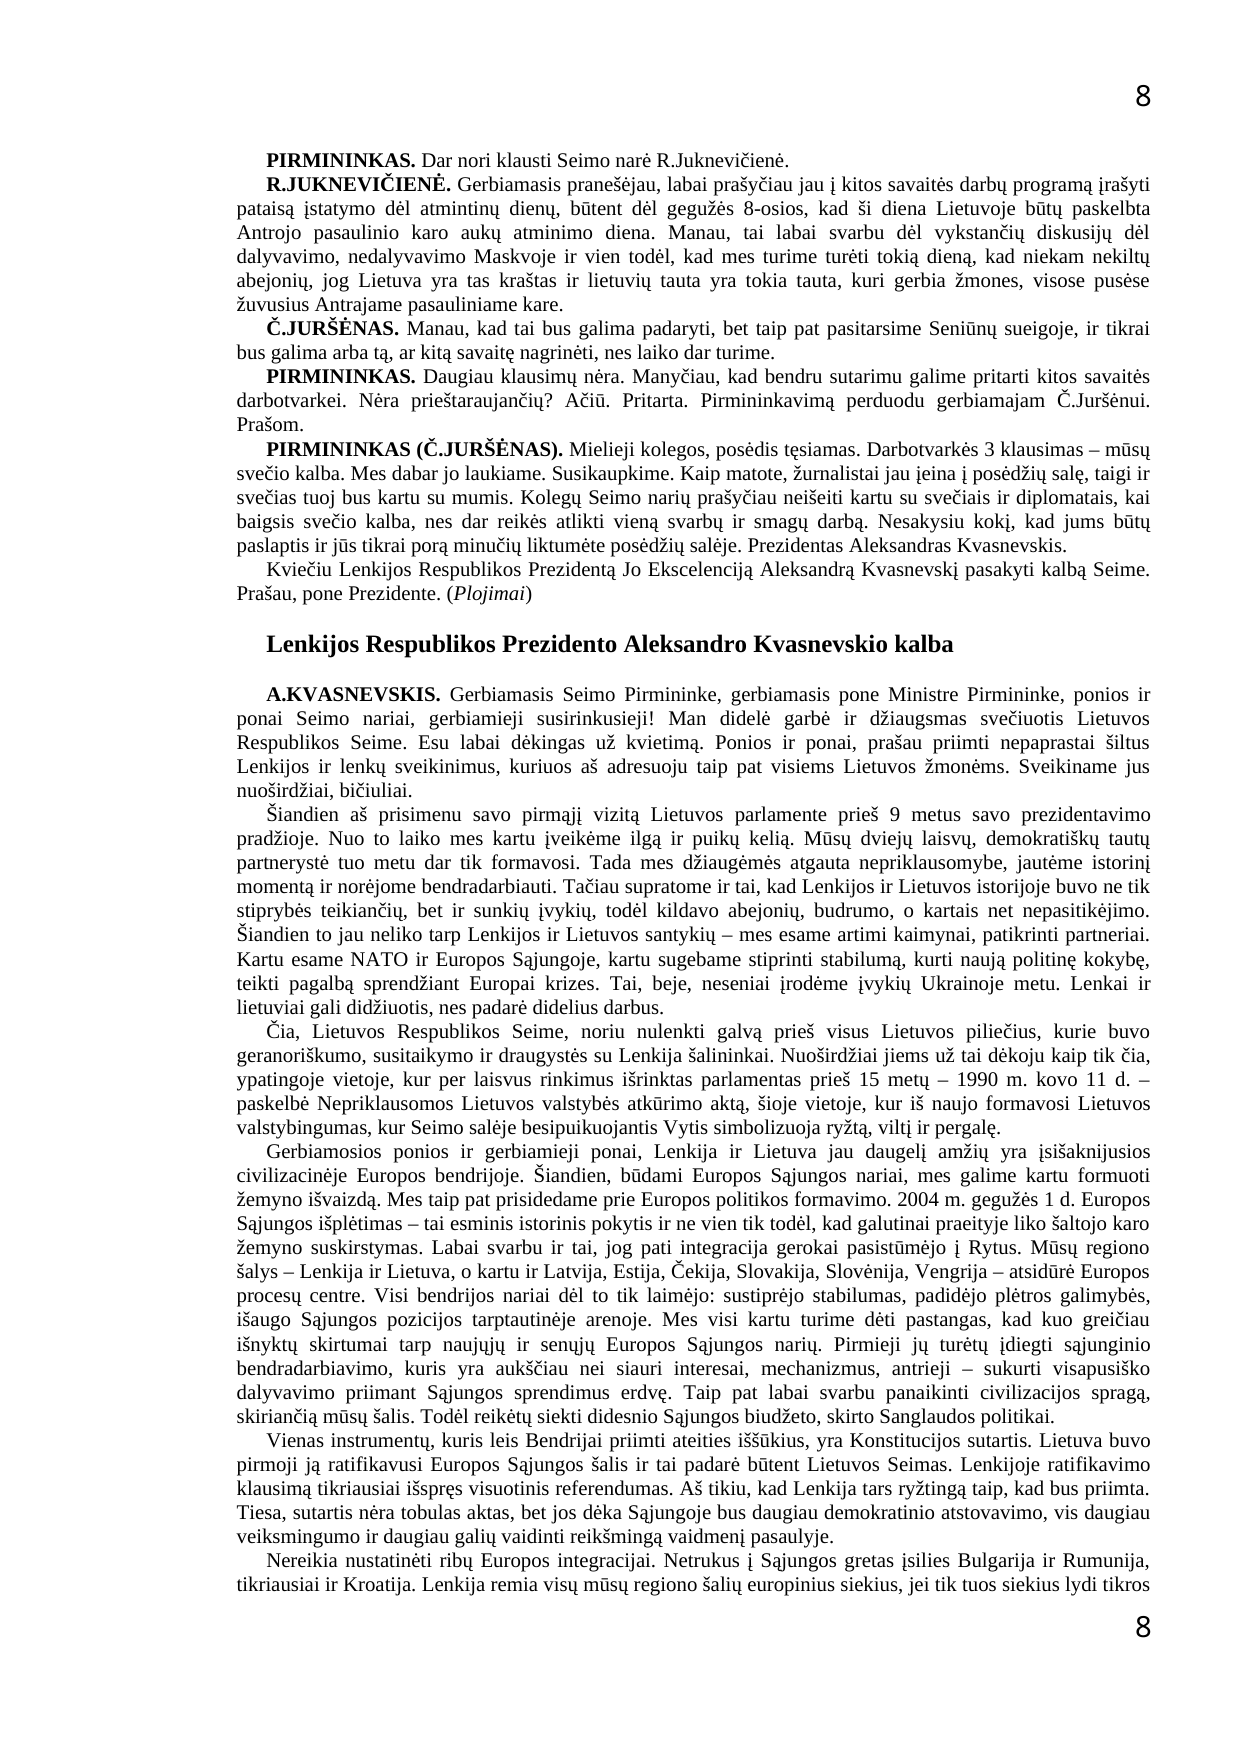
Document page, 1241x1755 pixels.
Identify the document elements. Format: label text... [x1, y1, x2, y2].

text PIRMININKAS (Č.JURŠĖNAS). Mielieji kolegos, posėdis tęsiamas. Darbotvarkės 3 klausimas – mūsų svečio kalba. Mes dabar jo laukiame. Susikaupkime. Kaip matote, žurnalistai jau įeina į posėdžių salę, taigi ir svečias tuoj bus kartu su mumis. Kolegų Seimo narių prašyčiau neišeiti kartu su svečiais ir diplomatais, kai baigsis svečio kalba, nes dar reikės atlikti vieną svarbų ir smagų darbą. Nesakysiu kokį, kad jums būtų paslaptis ir jūs tikrai porą minučių liktumėte posėdžių salėje. Prezidentas Aleksandras Kvasnevskis. [236, 436, 1152, 557]
text R.JUKNEVIČIENĖ. Gerbiamasis pranešėjau, labai prašyčiau jau į kitos savaitės darbų programą įrašyti pataisą įstatymo dėl atmintinų dienų, būtent dėl gegužės 8-osios, kad ši diena Lietuvoje būtų paskelbta Antrojo pasaulinio karo aukų atminimo diena. Manau, tai labai svarbu dėl vykstančių diskusijų dėl dalyvavimo, nedalyvavimo Maskvoje ir vien todėl, kad mes turime turėti tokią dieną, kad niekam nekiltų abejonių, jog Lietuva yra tas kraštas ir lietuvių tauta yra tokia tauta, kuri gerbia žmones, visose pusėse žuvusius Antrajame pasauliniame kare. [236, 172, 1152, 316]
text Šiandien aš prisimenu savo pirmąjį vizitą Lietuvos parlamente prieš 9 metus savo prezidentavimo pradžioje. Nuo to laiko mes kartu įveikėme ilgą ir puikų kelią. Mūsų dviejų laisvų, demokratiškų tautų partnerystė tuo metu dar tik formavosi. Tada mes džiaugėmės atgauta nepriklausomybe, jautėme istorinį momentą ir norėjome bendradarbiauti. Tačiau supratome ir tai, kad Lenkijos ir Lietuvos istorijoje buvo ne tik stiprybės teikiančių, bet ir sunkių įvykių, todėl kildavo abejonių, budrumo, o kartais net nepasitikėjimo. Šiandien to jau neliko tarp Lenkijos ir Lietuvos santykių – mes esame artimi kaimynai, patikrinti partneriai. Kartu esame NATO ir Europos Sąjungoje, kartu sugebame stiprinti stabilumą, kurti naują politinę kokybę, teikti pagalbą sprendžiant Europai krizes. Tai, beje, neseniai įrodėme įvykių Ukrainoje metu. Lenkai ir lietuviai gali didžiuotis, nes padarė didelius darbus. [236, 802, 1152, 1019]
text PIRMININKAS. Dar nori klausti Seimo narė R.Juknevičienė. [236, 148, 1152, 172]
text Kviečiu Lenkijos Respublikos Prezidentą Jo Ekscelenciją Aleksandrą Kvasnevskį pasakyti kalbą Seime. Prašau, pone Prezidente. (Plojimai) [236, 557, 1152, 605]
text Čia, Lietuvos Respublikos Seime, noriu nulenkti galvą prieš visus Lietuvos piliečius, kurie buvo geranoriškumo, susitaikymo ir draugystės su Lenkija šalininkai. Nuoširdžiai jiems už tai dėkoju kaip tik čia, ypatingoje vietoje, kur per laisvus rinkimus išrinktas parlamentas prieš 15 metų – 1990 m. kovo 11 d. – paskelbė Nepriklausomos Lietuvos valstybės atkūrimo aktą, šioje vietoje, kur iš naujo formavosi Lietuvos valstybingumas, kur Seimo salėje besipuikuojantis Vytis simbolizuoja ryžtą, viltį ir pergalę. [236, 1019, 1152, 1139]
text Č.JURŠĖNAS. Manau, kad tai bus galima padaryti, bet taip pat pasitarsime Seniūnų sueigoje, ir tikrai bus galima arba tą, ar kitą savaitę nagrinėti, nes laiko dar turime. [236, 316, 1152, 364]
text PIRMININKAS. Daugiau klausimų nėra. Manyčiau, kad bendru sutarimu galime pritarti kitos savaitės darbotvarkei. Nėra prieštaraujančių? Ačiū. Pritarta. Pirmininkavimą perduodu gerbiamajam Č.Juršėnui. Prašom. [236, 364, 1152, 436]
text Lenkijos Respublikos Prezidento Aleksandro Kvasnevskio kalba [236, 629, 1152, 658]
text A.KVASNEVSKIS. Gerbiamasis Seimo Pirmininke, gerbiamasis pone Ministre Pirmininke, ponios ir ponai Seimo nariai, gerbiamieji susirinkusieji! Man didelė garbė ir džiaugsmas svečiuotis Lietuvos Respublikos Seime. Esu labai dėkingas už kvietimą. Ponios ir ponai, prašau priimti nepaprastai šiltus Lenkijos ir lenkų sveikinimus, kuriuos aš adresuoju taip pat visiems Lietuvos žmonėms. Sveikiname jus nuoširdžiai, bičiuliai. [236, 682, 1152, 802]
text Gerbiamosios ponios ir gerbiamieji ponai, Lenkija ir Lietuva jau daugelį amžių yra įsišaknijusios civilizacinėje Europos bendrijoje. Šiandien, būdami Europos Sąjungos nariai, mes galime kartu formuoti žemyno išvaizdą. Mes taip pat prisidedame prie Europos politikos formavimo. 2004 m. gegužės 1 d. Europos Sąjungos išplėtimas – tai esminis istorinis pokytis ir ne vien tik todėl, kad galutinai praeityje liko šaltojo karo žemyno suskirstymas. Labai svarbu ir tai, jog pati integracija gerokai pasistūmėjo į Rytus. Mūsų regiono šalys – Lenkija ir Lietuva, o kartu ir Latvija, Estija, Čekija, Slovakija, Slovėnija, Vengrija – atsidūrė Europos procesų centre. Visi bendrijos nariai dėl to tik laimėjo: sustiprėjo stabilumas, padidėjo plėtros galimybės, išaugo Sąjungos pozicijos tarptautinėje arenoje. Mes visi kartu turime dėti pastangas, kad kuo greičiau išnyktų skirtumai tarp naujųjų ir senųjų Europos Sąjungos narių. Pirmieji jų turėtų įdiegti sąjunginio bendradarbiavimo, kuris yra aukščiau nei siauri interesai, mechanizmus, antrieji – sukurti visapusiško dalyvavimo priimant Sąjungos sprendimus erdvę. Taip pat labai svarbu panaikinti civilizacijos spragą, skiriančią mūsų šalis. Todėl reikėtų siekti didesnio Sąjungos biudžeto, skirto Sanglaudos politikai. [236, 1139, 1152, 1428]
text Vienas instrumentų, kuris leis Bendrijai priimti ateities iššūkius, yra Konstitucijos sutartis. Lietuva buvo pirmoji ją ratifikavusi Europos Sąjungos šalis ir tai padarė būtent Lietuvos Seimas. Lenkijoje ratifikavimo klausimą tikriausiai išspręs visuotinis referendumas. Aš tikiu, kad Lenkija tars ryžtingą taip, kad bus priimta. Tiesa, sutartis nėra tobulas aktas, bet jos dėka Sąjungoje bus daugiau demokratinio atstovavimo, vis daugiau veiksmingumo ir daugiau galių vaidinti reikšmingą vaidmenį pasaulyje. [236, 1428, 1152, 1548]
text Nereikia nustatinėti ribų Europos integracijai. Netrukus į Sąjungos gretas įsilies Bulgarija ir Rumunija, tikriausiai ir Kroatija. Lenkija remia visų mūsų regiono šalių europinius siekius, jei tik tuos siekius lydi tikros [236, 1548, 1152, 1596]
